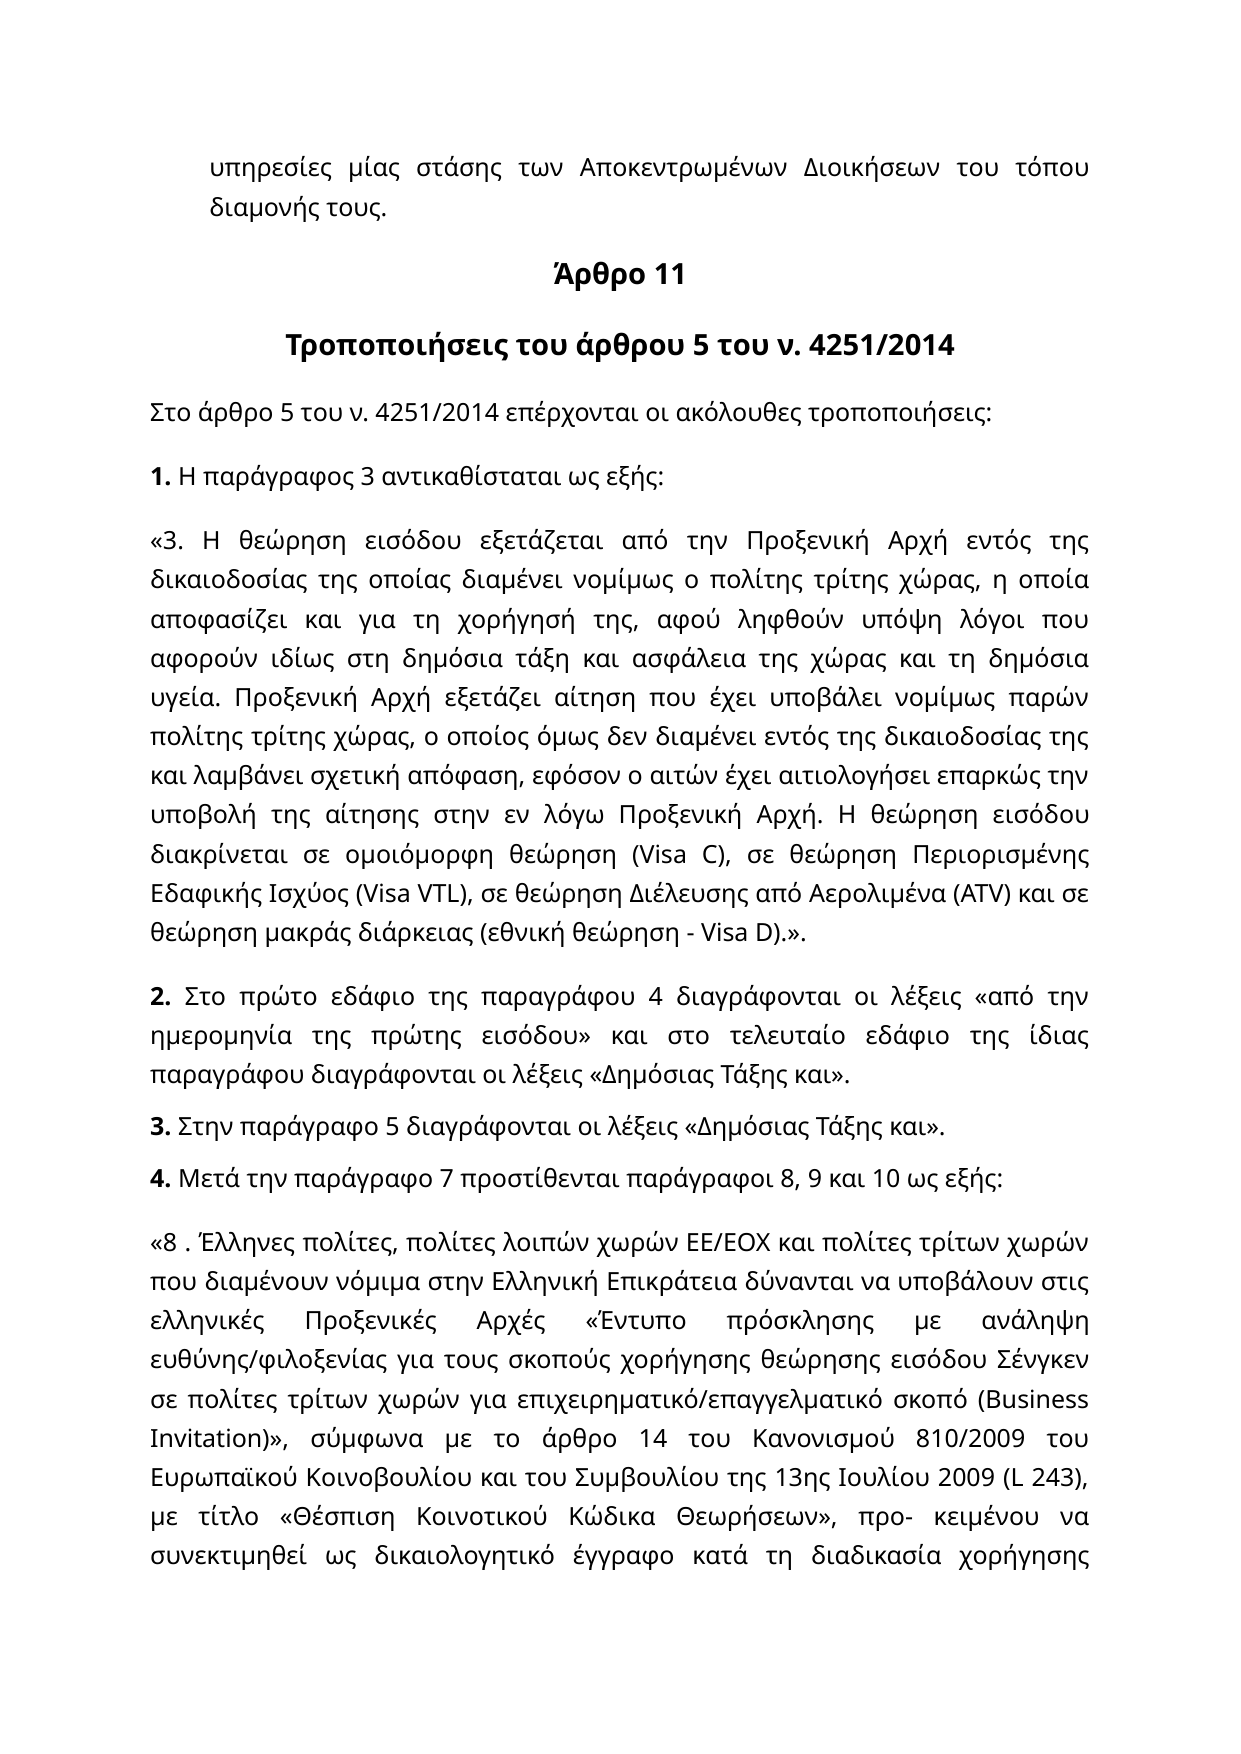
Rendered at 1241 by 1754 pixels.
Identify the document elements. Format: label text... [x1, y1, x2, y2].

text Στο άρθρο 5 του ν. 4251/2014 επέρχονται οι ακόλουθες τροποποιήσεις: [150, 394, 1090, 429]
text «8 . Έλληνες πολίτες, πολίτες λοιπών χωρών ΕΕ/ΕΟΧ και πολίτες τρίτων χωρών που διαμένουν νόμιμα στην Ελληνική Επικράτεια δύνανται να υποβάλουν στις ελληνικές Προξενικές Αρχές «Έντυπο πρόσκλησης με ανάληψη ευθύνης/φιλοξενίας για τους σκοπούς χορήγησης θεώρησης εισόδου Σένγκεν σε πολίτες τρίτων χωρών για επιχειρηματικό/επαγγελματικό σκοπό (Business Invitation)», σύμφωνα με το άρθρο 14 του Κανονισμού 810/2009 του Ευρωπαϊκού Κοινοβουλίου και του Συμβουλίου της 13ης Ιουλίου 2009 (L 243), με τίτλο «Θέσπιση Κοινοτικού Κώδικα Θεωρήσεων», προ- κειμένου να συνεκτιμηθεί ως δικαιολογητικό έγγραφο κατά τη διαδικασία χορήγησης [150, 1224, 1090, 1572]
subtitle Άρθρο 11 [150, 253, 1090, 293]
text «3. Η θεώρηση εισόδου εξετάζεται από την Προξενική Αρχή εντός της δικαιοδοσίας της οποίας διαμένει νομίμως ο πολίτης τρίτης χώρας, η οποία αποφασίζει και για τη χορήγησή της, αφού ληφθούν υπόψη λόγοι που αφορούν ιδίως στη δημόσια τάξη και ασφάλεια της χώρας και τη δημόσια υγεία. Προξενική Αρχή εξετάζει αίτηση που έχει υποβάλει νομίμως παρών πολίτης τρίτης χώρας, ο οποίος όμως δεν διαμένει εντός της δικαιοδοσίας της και λαμβάνει σχετική απόφαση, εφόσον ο αιτών έχει αιτιολογήσει επαρκώς την υποβολή της αίτησης στην εν λόγω Προξενική Αρχή. Η θεώρηση εισόδου διακρίνεται σε ομοιόμορφη θεώρηση (Visa C), σε θεώρηση Περιορισμένης Εδαφικής Ισχύος (Visa VTL), σε θεώρηση Διέλευσης από Αερολιμένα (ATV) και σε θεώρηση μακράς διάρκειας (εθνική θεώρηση - Visa D).». [150, 523, 1090, 949]
text 2. Στο πρώτο εδάφιο της παραγράφου 4 διαγράφονται οι λέξεις «από την ημερομηνία της πρώτης εισόδου» και στο τελευταίο εδάφιο της ίδιας παραγράφου διαγράφονται οι λέξεις «Δημόσιας Τάξης και». [150, 979, 1090, 1091]
subtitle Τροποποιήσεις του άρθρου 5 του ν. 4251/2014 [150, 324, 1090, 364]
text 3. Στην παράγραφο 5 διαγράφονται οι λέξεις «Δημόσιας Τάξης και». [150, 1109, 1090, 1143]
text 1. Η παράγραφος 3 αντικαθίσταται ως εξής: [150, 459, 1090, 493]
list υπηρεσίες μίας στάσης των Αποκεντρωμένων Διοικήσεων του τόπου διαμονής τους. [150, 150, 1090, 223]
text 4. Μετά την παράγραφο 7 προστίθενται παράγραφοι 8, 9 και 10 ως εξής: [150, 1160, 1090, 1194]
